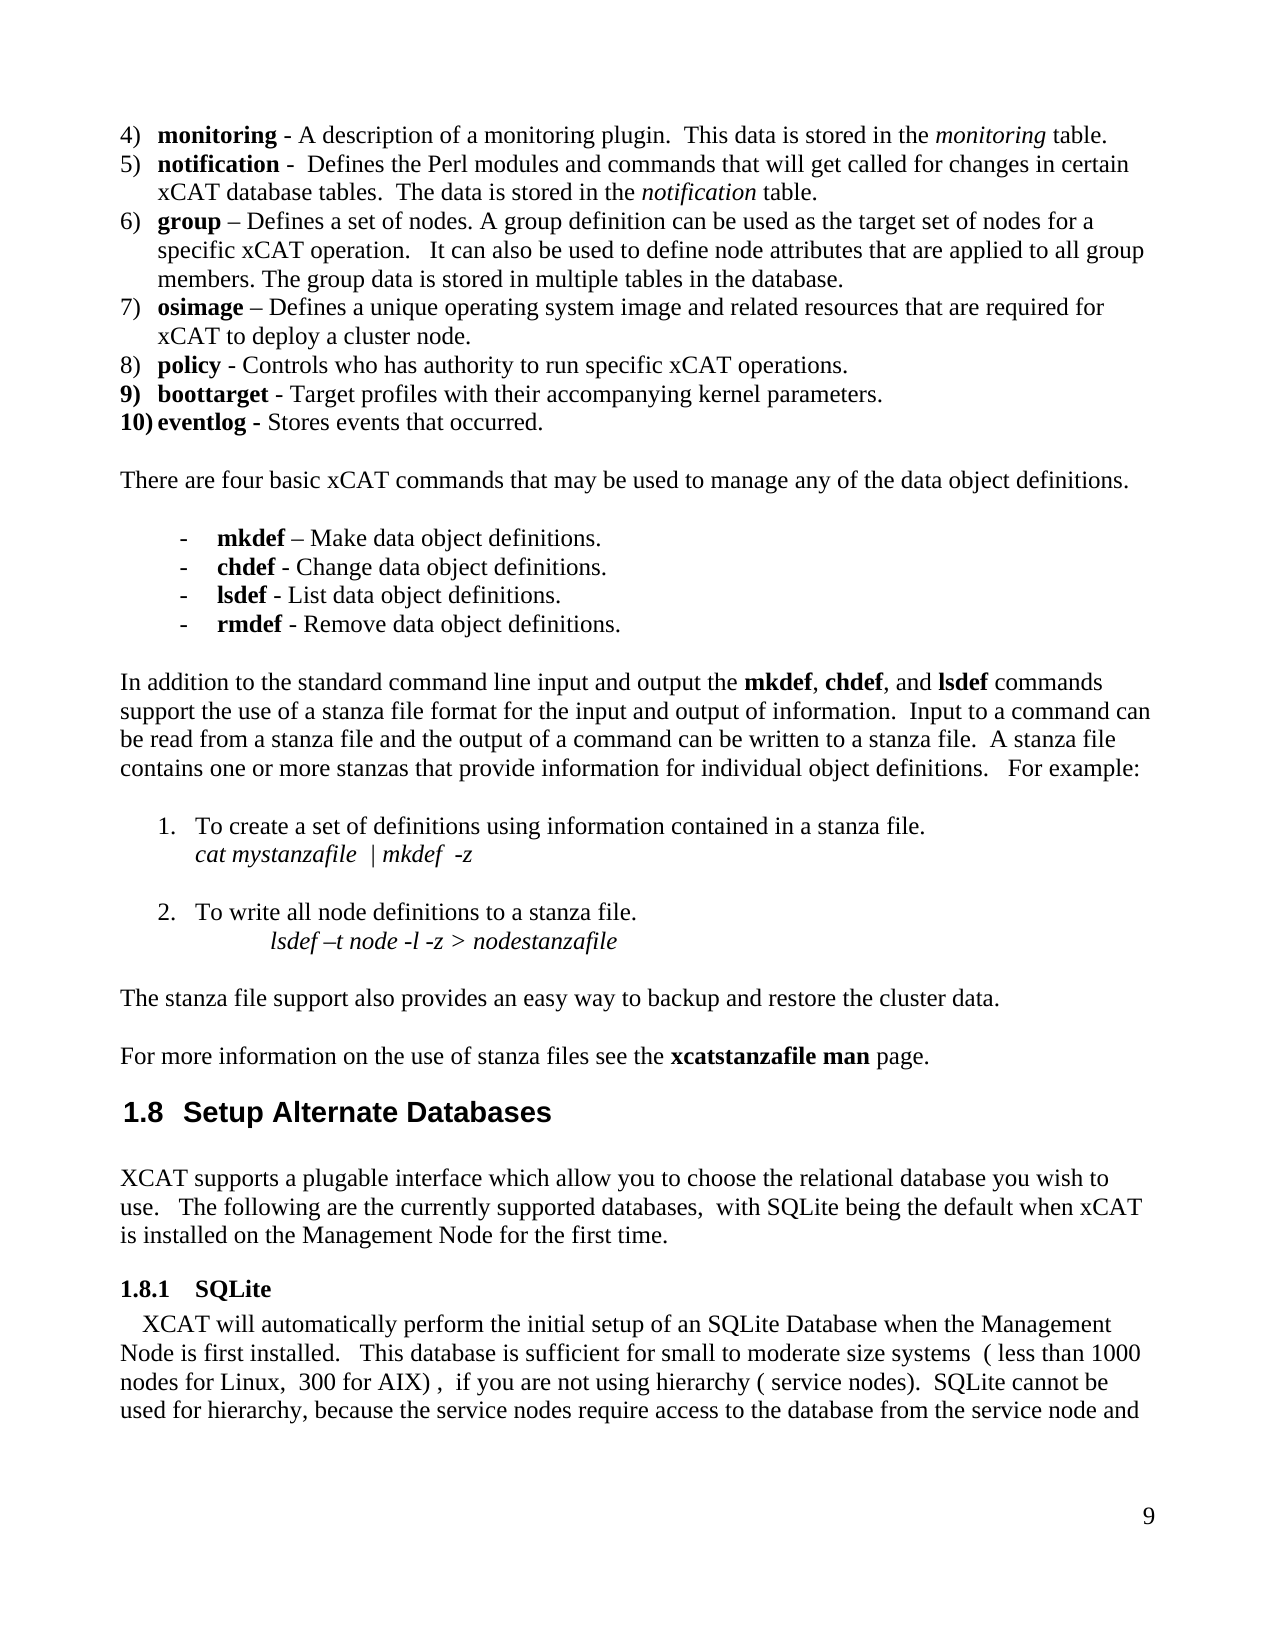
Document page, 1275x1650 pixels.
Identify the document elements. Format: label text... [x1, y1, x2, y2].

text XCAT will automatically perform the initial setup of an SQLite Database when the Management Node is first installed. This database is sufficient for small to moderate size systems ( less than 1000 nodes for Linux, 300 for AIX) , if you are not using hierarchy ( service nodes). SQLite cannot be used for hierarchy, because the service nodes require access to the database from the service node and [120, 1309, 1155, 1424]
subtitle SQLite [120, 1274, 1155, 1303]
text cat mystanzafile | mkdef -z [195, 839, 1155, 868]
list rmdef - Remove data object definitions. [179, 609, 1155, 638]
text In addition to the standard command line input and output the mkdef, chdef, and lsdef commands support the use of a stanza file format for the input and output of information. Input to a command can be read from a stanza file and the output of a command can be written to a stanza file. A stanza file contains one or more stanzas that provide information for individual object definitions. For example: [120, 667, 1155, 782]
list policy - Controls who has authority to run specific xCAT operations. [120, 350, 1155, 379]
text There are four basic xCAT commands that may be used to manage any of the data object definitions. [120, 465, 1155, 494]
list osimage – Defines a unique operating system image and related resources that are required for xCAT to deploy a cluster node. [120, 292, 1155, 350]
text For more information on the use of stanza files see the xcatstanzafile man page. [120, 1041, 1155, 1069]
list mkdef – Make data object definitions. [179, 523, 1155, 552]
list lsdef - List data object definitions. [179, 580, 1155, 609]
list boottarget - Target profiles with their accompanying kernel parameters. [120, 379, 1155, 407]
list lsdef –t node -l -z > nodestanzafile [232, 926, 1155, 954]
subtitle Setup Alternate Databases [123, 1094, 1155, 1128]
list To create a set of definitions using information contained in a stanza file. [157, 811, 1155, 839]
list monitoring - A description of a monitoring plugin. This data is stored in the monitoring table. [120, 120, 1155, 149]
list notification - Defines the Perl modules and commands that will get called for changes in certain xCAT database tables. The data is stored in the notification table. [120, 149, 1155, 206]
list eventlog - Stores events that occurred. [120, 407, 1155, 436]
list chdef - Change data object definitions. [179, 552, 1155, 580]
text The stanza file support also provides an easy way to backup and restore the cluster data. [120, 983, 1155, 1012]
text XCAT supports a plugable interface which allow you to choose the relational database you wish to use. The following are the currently supported databases, with SQLite being the default when xCAT is installed on the Management Node for the first time. [120, 1163, 1155, 1249]
list group – Defines a set of nodes. A group definition can be used as the target set of nodes for a specific xCAT operation. It can also be used to define node attributes that are applied to all group members. The group data is stored in multiple tables in the database. [120, 206, 1155, 292]
list To write all node definitions to a stanza file. [157, 897, 1155, 926]
